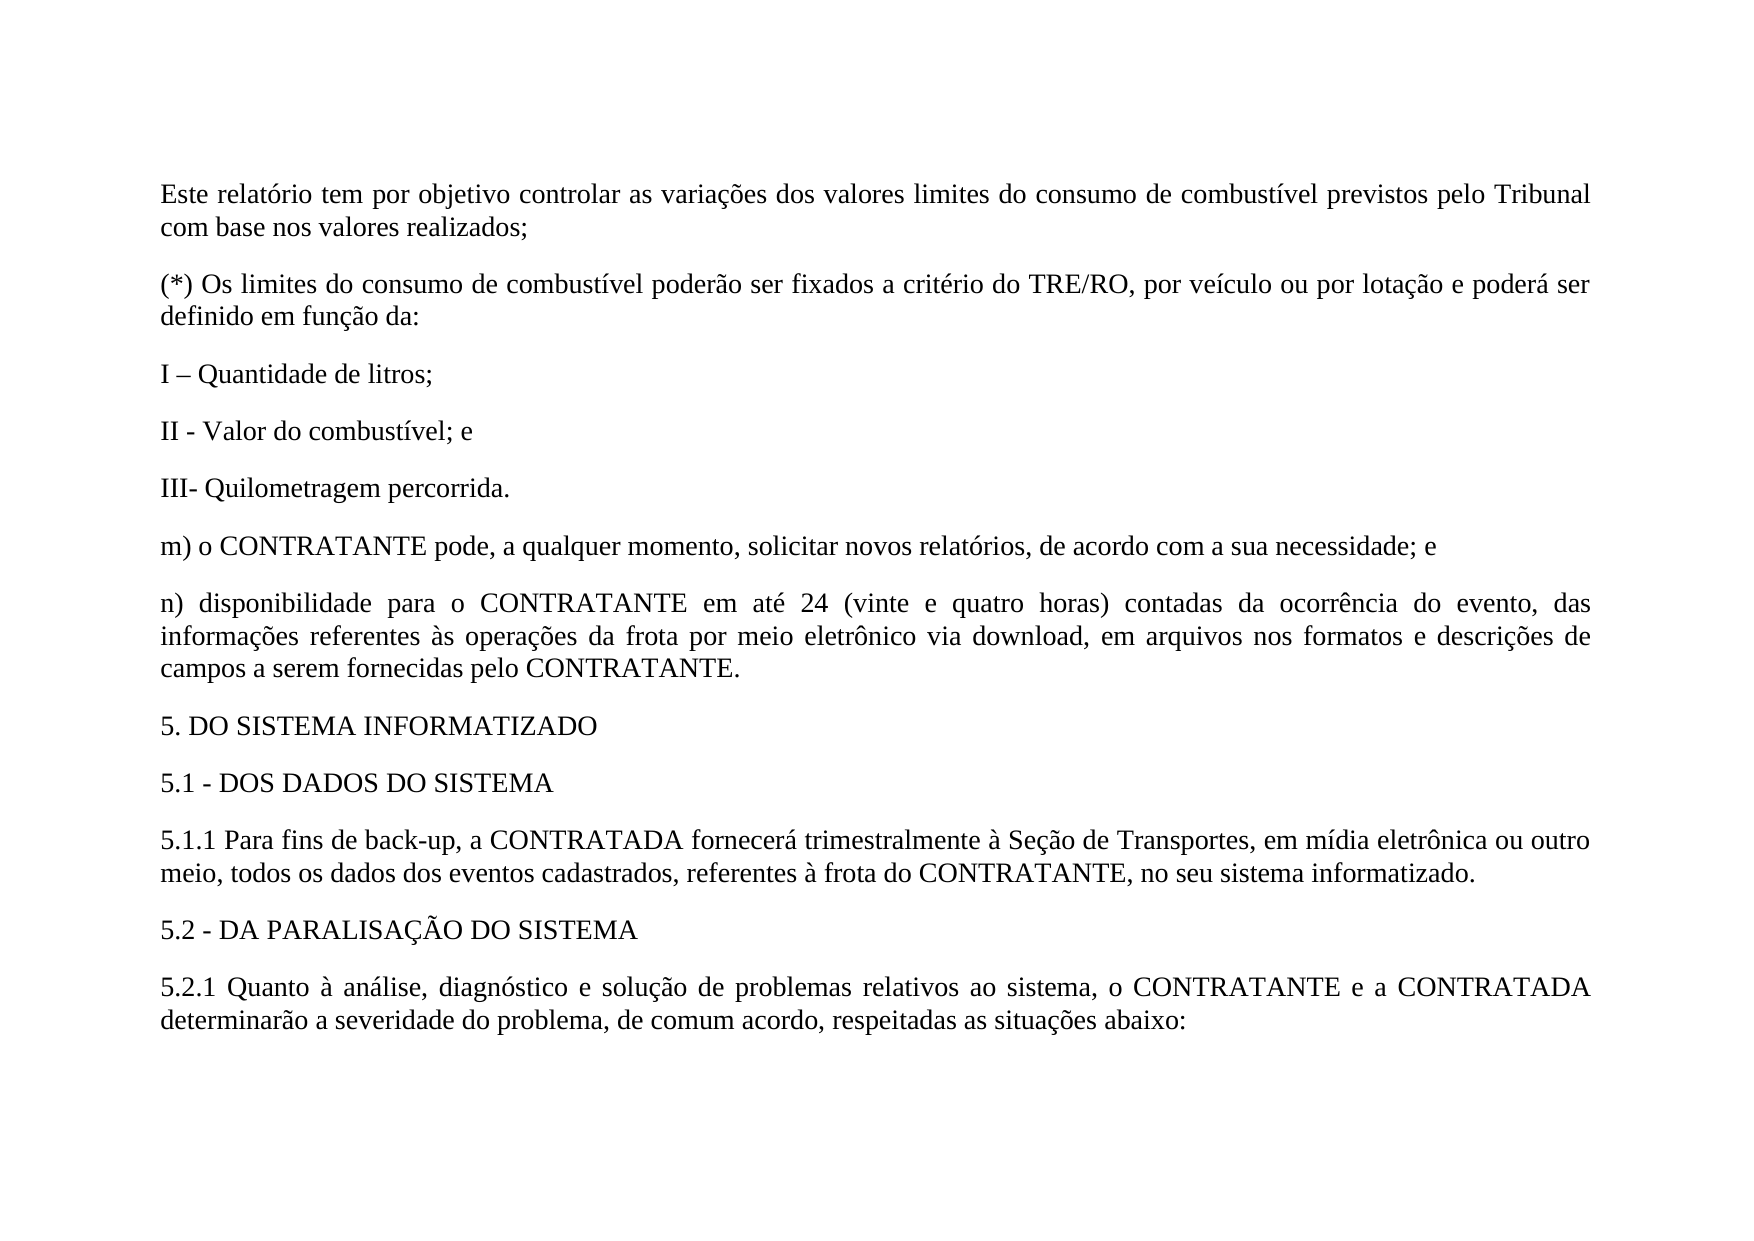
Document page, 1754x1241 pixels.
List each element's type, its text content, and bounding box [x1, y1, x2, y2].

text 5.2 - DA PARALISAÇÃO DO SISTEMA [160, 913, 1594, 946]
text II - Valor do combustível; e [160, 414, 1594, 447]
text 5.1.1 Para fins de back-up, a CONTRATADA fornecerá trimestralmente à Seção de Transportes, em mídia eletrônica ou outro meio, todos os dados dos eventos cadastrados, referentes à frota do CONTRATANTE, no seu sistema informatizado. [160, 823, 1594, 888]
text 5. DO SISTEMA INFORMATIZADO [160, 708, 1594, 741]
text 5.2.1 Quanto à análise, diagnóstico e solução de problemas relativos ao sistema, o CONTRATANTE e a CONTRATADA determinarão a severidade do problema, de comum acordo, respeitadas as situações abaixo: [160, 971, 1594, 1035]
text n) disponibilidade para o CONTRATANTE em até 24 (vinte e quatro horas) contadas da ocorrência do evento, das informações referentes às operações da frota por meio eletrônico via download, em arquivos nos formatos e descrições de campos a serem fornecidas pelo CONTRATANTE. [160, 586, 1594, 683]
text 5.1 - DOS DADOS DO SISTEMA [160, 766, 1594, 798]
text m) o CONTRATANTE pode, a qualquer momento, solicitar novos relatórios, de acordo com a sua necessidade; e [160, 529, 1594, 561]
text III- Quilometragem percorrida. [160, 472, 1594, 504]
text Este relatório tem por objetivo controlar as variações dos valores limites do consumo de combustível previstos pelo Tribunal com base nos valores realizados; [160, 177, 1594, 242]
text (*) Os limites do consumo de combustível poderão ser fixados a critério do TRE/RO, por veículo ou por lotação e poderá ser definido em função da: [160, 267, 1594, 332]
text I – Quantidade de litros; [160, 357, 1594, 389]
